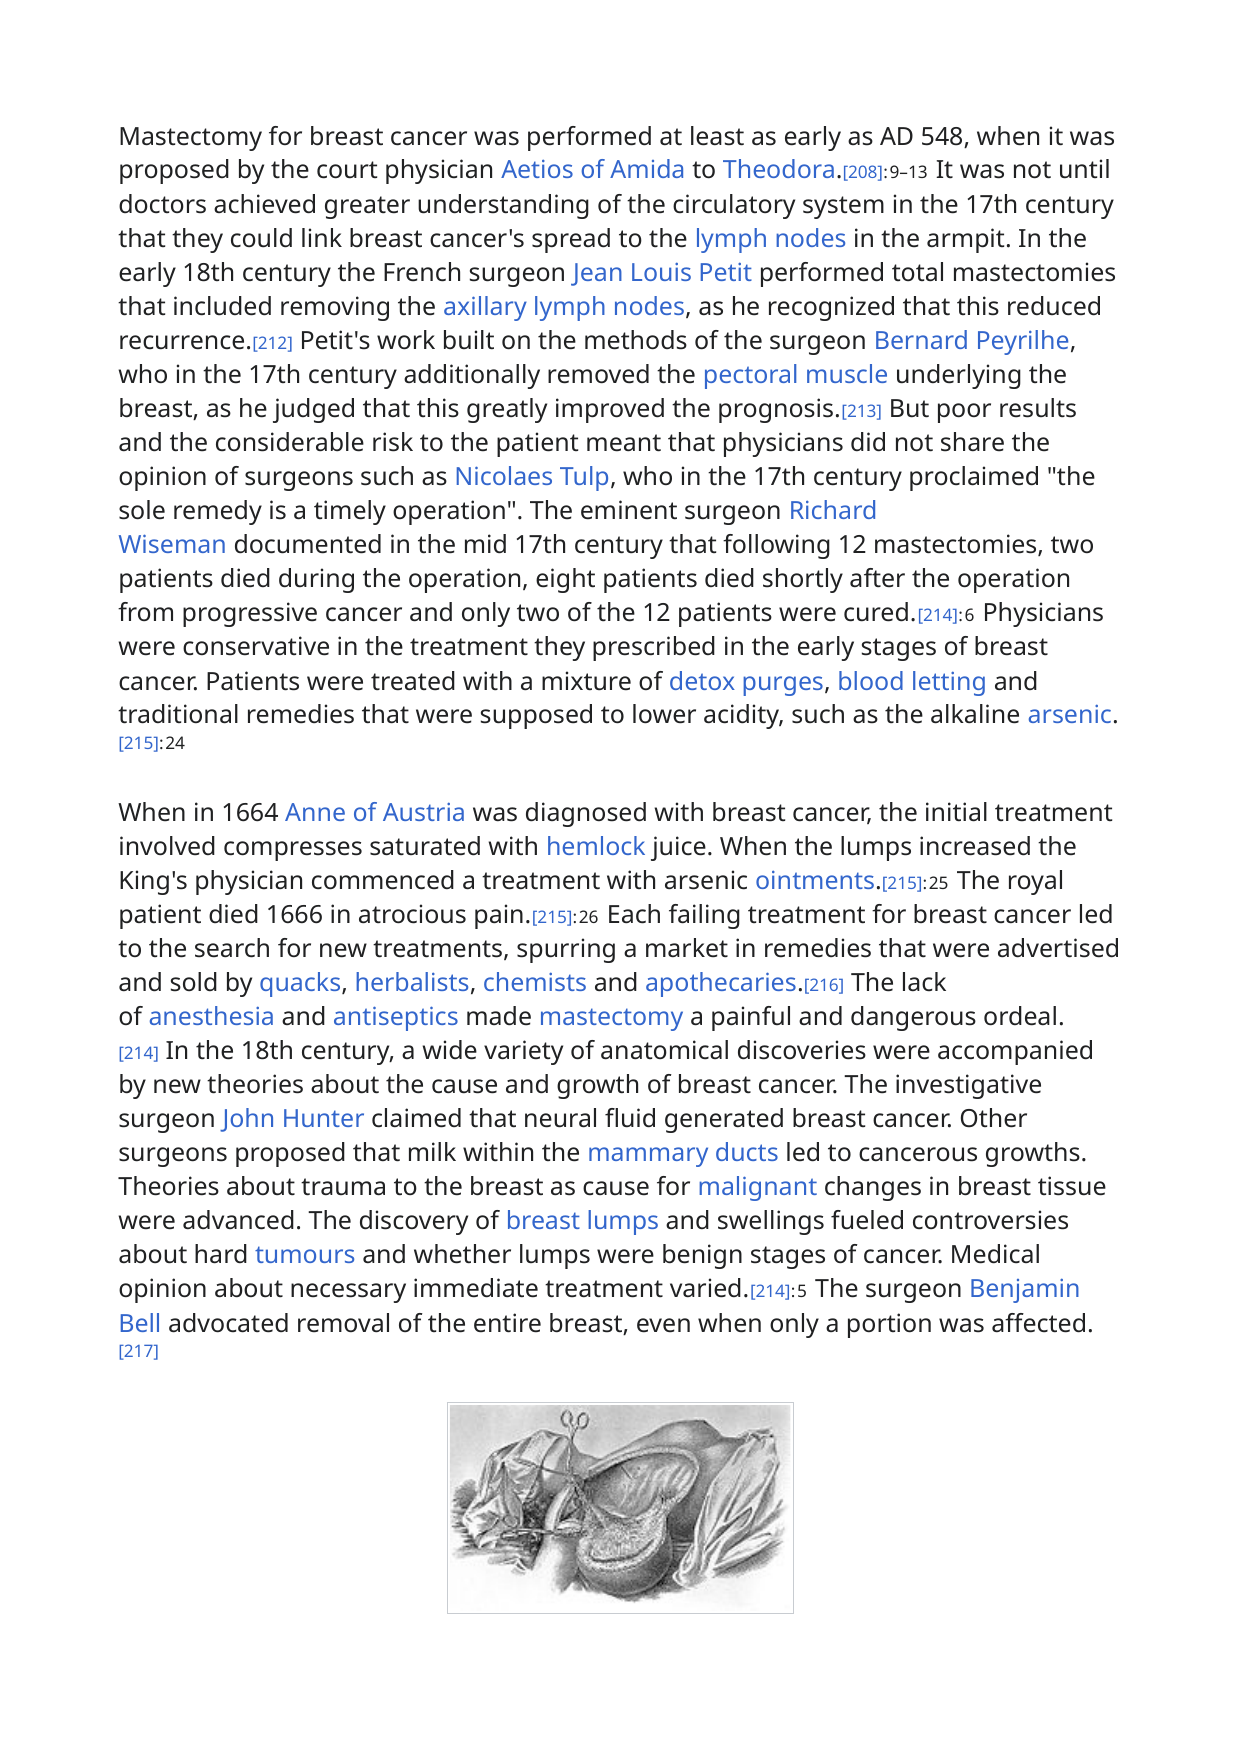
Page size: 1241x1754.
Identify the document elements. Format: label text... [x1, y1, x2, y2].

picture [449, 1405, 791, 1611]
text When in 1664 Anne of Austria was diagnosed with breast cancer, the initial treatment involved compresses saturated with hemlock juice. When the lumps increased the King's physician commenced a treatment with arsenic ointments.[215]: 25 The royal patient died 1666 in atrocious pain.[215]: 26 Each failing treatment for breast cancer led to the search for new treatments, spurring a market in remedies that were advertised and sold by quacks, herbalists, chemists and apothecaries.[216] The lack of anesthesia and antiseptics made mastectomy a painful and dangerous ordeal.[214] In the 18th century, a wide variety of anatomical discoveries were accompanied by new theories about the cause and growth of breast cancer. The investigative surgeon John Hunter claimed that neural fluid generated breast cancer. Other surgeons proposed that milk within the mammary ducts led to cancerous growths. Theories about trauma to the breast as cause for malignant changes in breast tissue were advanced. The discovery of breast lumps and swellings fueled controversies about hard tumours and whether lumps were benign stages of cancer. Medical opinion about necessary immediate treatment varied.[214]: 5 The surgeon Benjamin Bell advocated removal of the entire breast, even when only a portion was affected.[217] [118, 794, 1122, 1363]
text Mastectomy for breast cancer was performed at least as early as AD 548, when it was proposed by the court physician Aetios of Amida to Theodora.[208]: 9–13 It was not until doctors achieved greater understanding of the circulatory system in the 17th century that they could link breast cancer's spread to the lymph nodes in the armpit. In the early 18th century the French surgeon Jean Louis Petit performed total mastectomies that included removing the axillary lymph nodes, as he recognized that this reduced recurrence.[212] Petit's work built on the methods of the surgeon Bernard Peyrilhe, who in the 17th century additionally removed the pectoral muscle underlying the breast, as he judged that this greatly improved the prognosis.[213] But poor results and the considerable risk to the patient meant that physicians did not share the opinion of surgeons such as Nicolaes Tulp, who in the 17th century proclaimed "the sole remedy is a timely operation". The eminent surgeon Richard Wiseman documented in the mid 17th century that following 12 mastectomies, two patients died during the operation, eight patients died shortly after the operation from progressive cancer and only two of the 12 patients were cured.[214]: 6 Physicians were conservative in the treatment they prescribed in the early stages of breast cancer. Patients were treated with a mixture of detox purges, blood letting and traditional remedies that were supposed to lower acidity, such as the alkaline arsenic.[215]: 24 [118, 118, 1122, 755]
